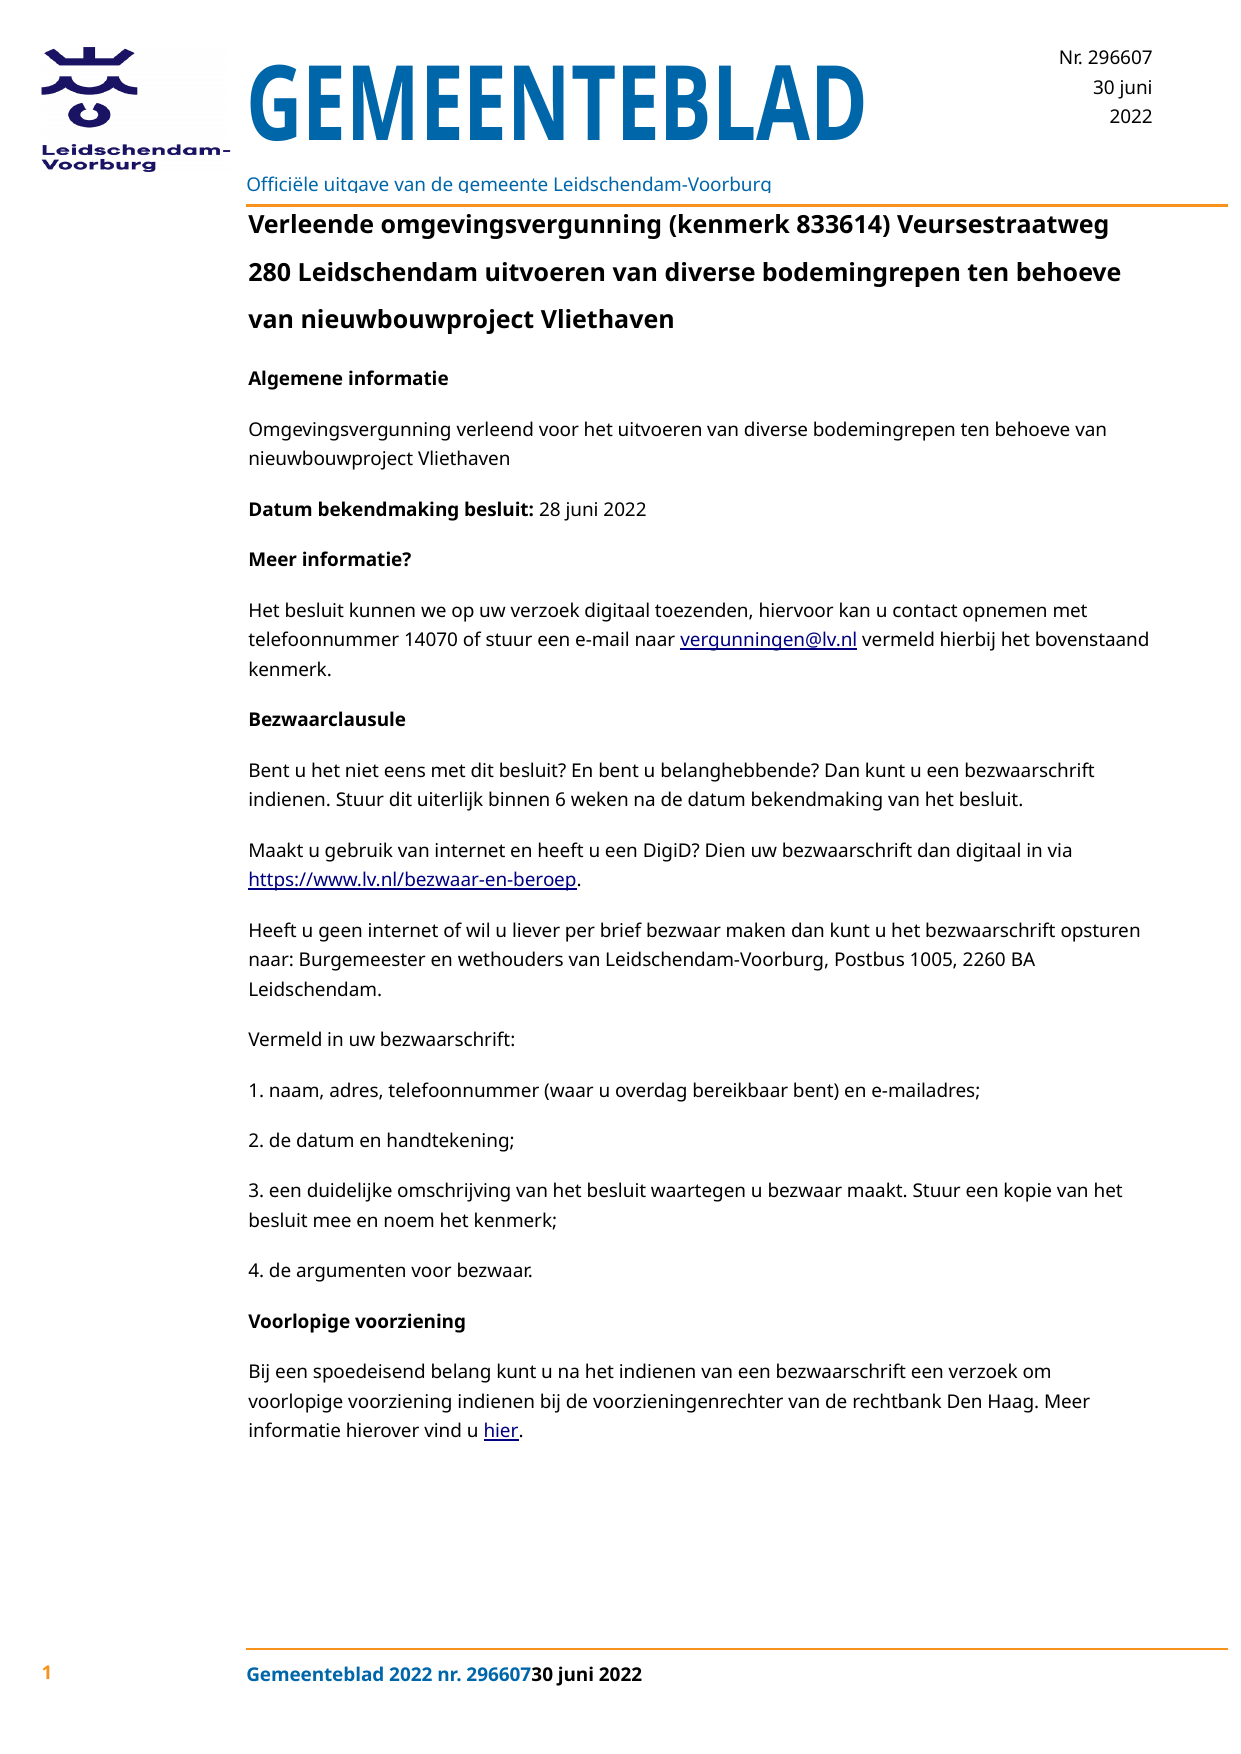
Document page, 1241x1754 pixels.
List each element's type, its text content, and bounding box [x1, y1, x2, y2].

text Bezwaarclausule [248, 706, 1152, 732]
text Het besluit kunnen we op uw verzoek digitaal toezenden, hiervoor kan u contact opnemen met telefoonnummer 14070 of stuur een e-mail naar vergunningen@lv.nl vermeld hierbij het bovenstaand kenmerk. [248, 597, 1152, 682]
text Bent u het niet eens met dit besluit? En bent u belanghebbende? Dan kunt u een bezwaarschrift indienen. Stuur dit uiterlijk binnen 6 weken na de datum bekendmaking van het besluit. [248, 757, 1152, 812]
text 4. de argumenten voor bezwaar. [248, 1258, 1152, 1283]
text Omgevingsvergunning verleend voor het uitvoeren van diverse bodemingrepen ten behoeve van nieuwbouwproject Vliethaven [248, 416, 1152, 471]
text Verleende omgevingsvergunning (kenmerk 833614) Veursestraatweg 280 Leidschendam uitvoeren van diverse bodemingrepen ten behoeve van nieuwbouwproject Vliethaven [248, 207, 1152, 336]
text 2. de datum en handtekening; [248, 1127, 1152, 1153]
text Meer informatie? [248, 546, 1152, 572]
text Maakt u gebruik van internet en heeft u een DigiD? Dien uw bezwaarschrift dan digitaal in via https://www.lv.nl/bezwaar-en-beroep. [248, 837, 1152, 892]
text Voorlopige voorziening [248, 1308, 1152, 1334]
text Vermeld in uw bezwaarschrift: [248, 1026, 1152, 1052]
text 1. naam, adres, telefoonnummer (waar u overdag bereikbaar bent) en e-mailadres; [248, 1077, 1152, 1102]
text Bij een spoedeisend belang kunt u na het indienen van een bezwaarschrift een verzoek om voorlopige voorziening indienen bij de voorzieningenrechter van de rechtbank Den Haag. Meer informatie hierover vind u hier. [248, 1358, 1152, 1443]
text Algemene informatie [248, 366, 1152, 391]
text Heeft u geen internet of wil u liever per brief bezwaar maken dan kunt u het bezwaarschrift opsturen naar: Burgemeester en wethouders van Leidschendam-Voorburg, Postbus 1005, 2260 BA Leidschendam. [248, 917, 1152, 1002]
picture [41, 47, 231, 172]
text Datum bekendmaking besluit: 28 juni 2022 [248, 496, 1152, 522]
text 3. een duidelijke omschrijving van het besluit waartegen u bezwaar maakt. Stuur een kopie van het besluit mee en noem het kenmerk; [248, 1178, 1152, 1233]
